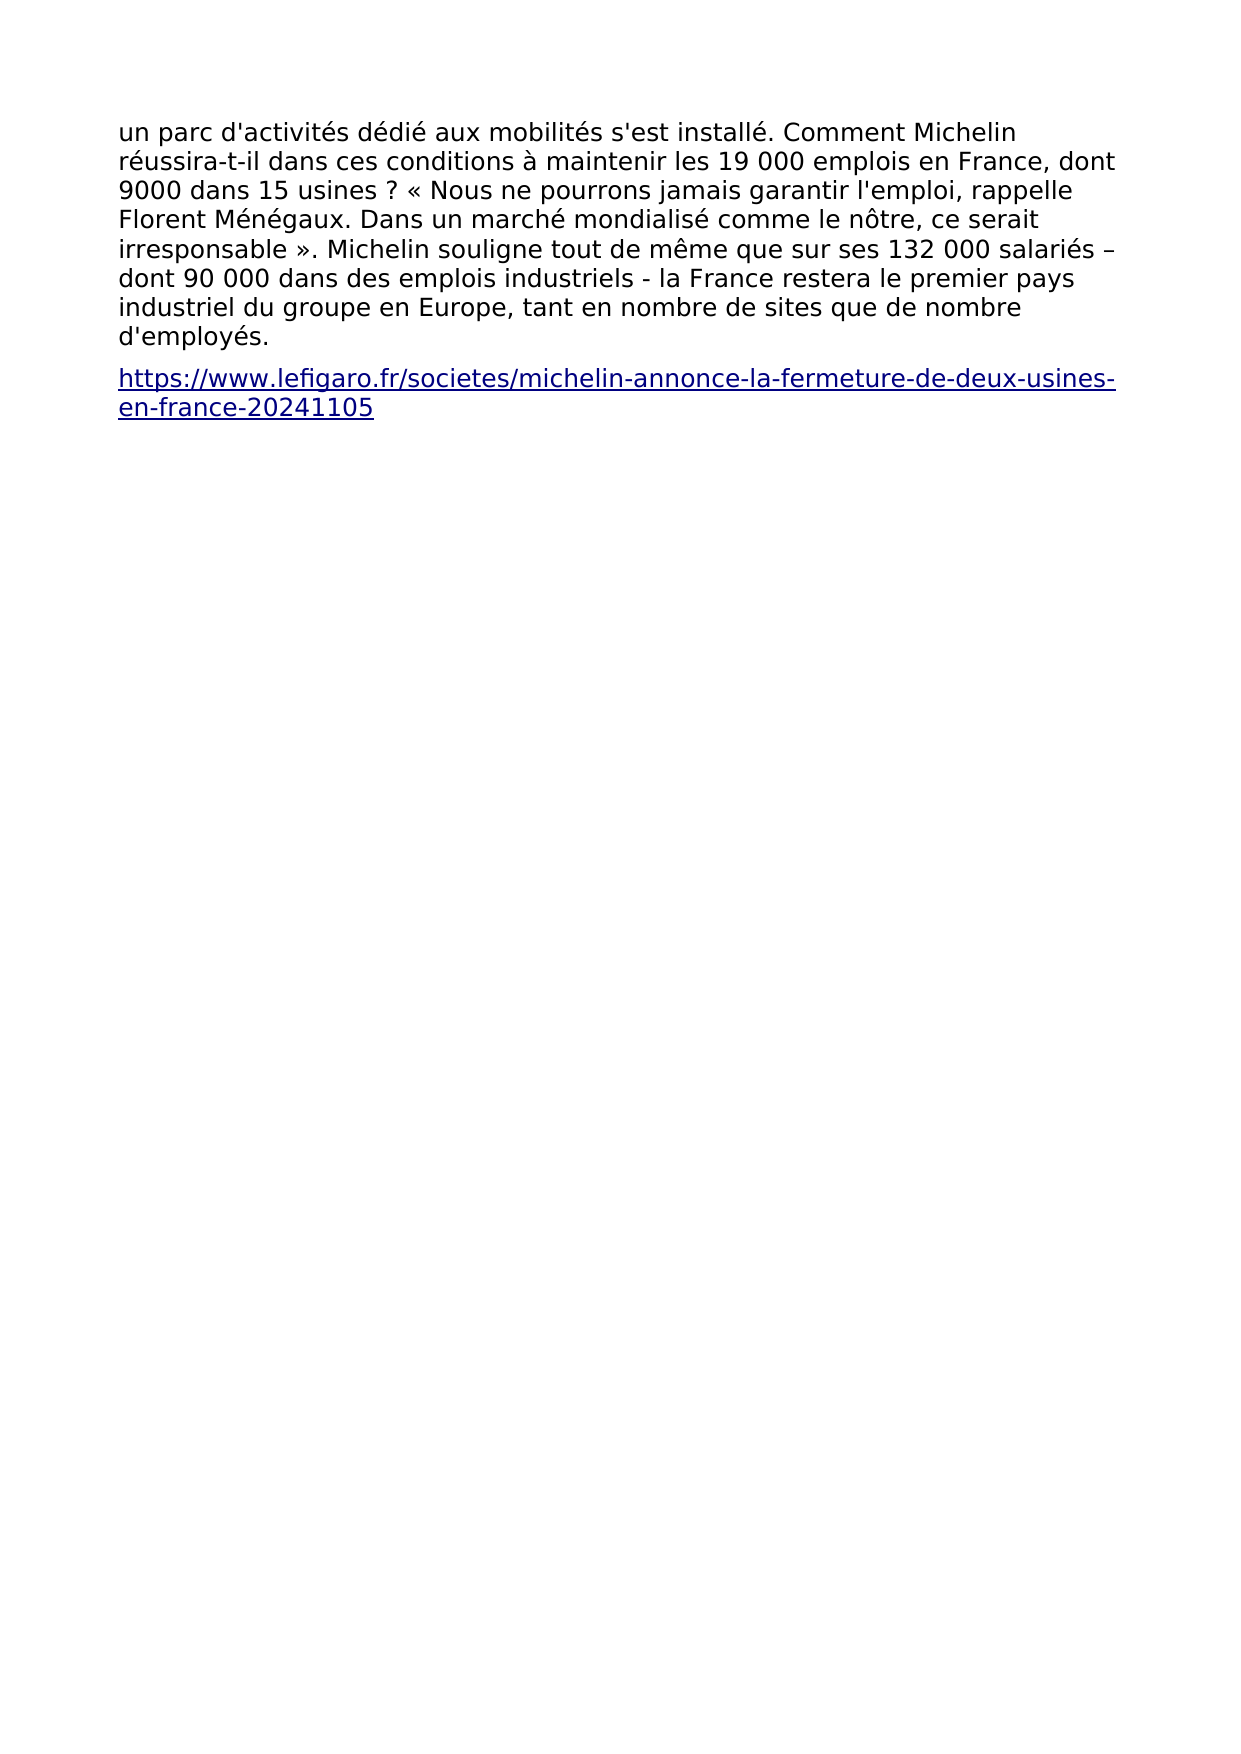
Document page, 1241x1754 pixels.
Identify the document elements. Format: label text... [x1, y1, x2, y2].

text un parc d'activités dédié aux mobilités s'est installé. Comment Michelin réussira-t-il dans ces conditions à maintenir les 19 000 emplois en France, dont 9000 dans 15 usines ? « Nous ne pourrons jamais garantir l'emploi, rappelle Florent Ménégaux. Dans un marché mondialisé comme le nôtre, ce serait irresponsable ». Michelin souligne tout de même que sur ses 132 000 salariés – dont 90 000 dans des emplois industriels - la France restera le premier pays industriel du groupe en Europe, tant en nombre de sites que de nombre d'employés. [118, 118, 1122, 351]
text https://www.lefigaro.fr/societes/michelin-annonce-la-fermeture-de-deux-usines-en-france-20241105 [118, 364, 1122, 422]
